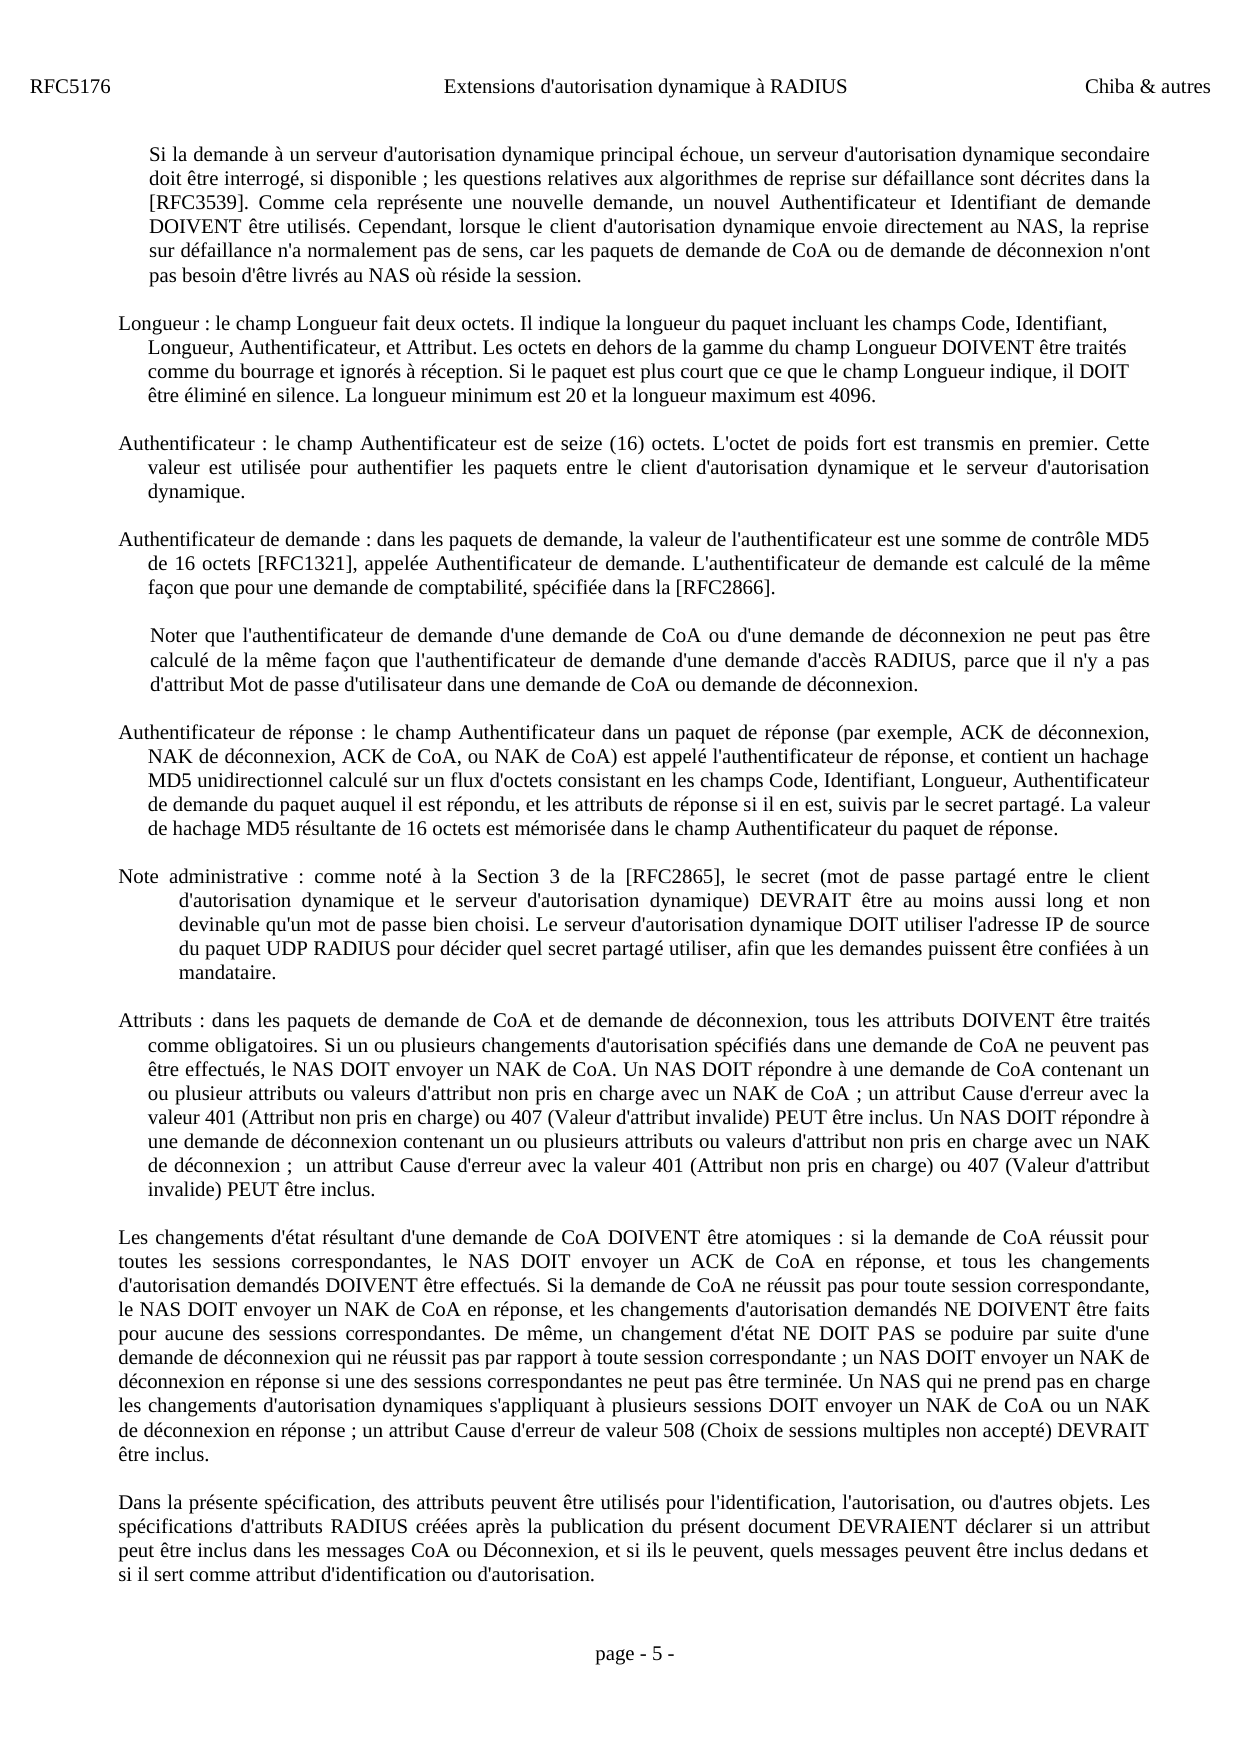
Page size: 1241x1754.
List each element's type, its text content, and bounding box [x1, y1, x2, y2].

text Si la demande à un serveur d'autorisation dynamique principal échoue, un serveur d'autorisation dynamique secondaire doit être interrogé, si disponible ; les questions relatives aux algorithmes de reprise sur défaillance sont décrites dans la [RFC3539]. Comme cela représente une nouvelle demande, un nouvel Authentificateur et Identifiant de demande DOIVENT être utilisés. Cependant, lorsque le client d'autorisation dynamique envoie directement au NAS, la reprise sur défaillance n'a normalement pas de sens, car les paquets de demande de CoA ou de demande de déconnexion n'ont pas besoin d'être livrés au NAS où réside la session. [149, 142, 1152, 287]
text Authentificateur de réponse : le champ Authentificateur dans un paquet de réponse (par exemple, ACK de déconnexion, NAK de déconnexion, ACK de CoA, ou NAK de CoA) est appelé l'authentificateur de réponse, et contient un hachage MD5 unidirectionnel calculé sur un flux d'octets consistant en les champs Code, Identifiant, Longueur, Authentificateur de demande du paquet auquel il est répondu, et les attributs de réponse si il en est, suivis par le secret partagé. La valeur de hachage MD5 résultante de 16 octets est mémorisée dans le champ Authentificateur du paquet de réponse. [118, 720, 1152, 840]
text Attributs : dans les paquets de demande de CoA et de demande de déconnexion, tous les attributs DOIVENT être traités comme obligatoires. Si un ou plusieurs changements d'autorisation spécifiés dans une demande de CoA ne peuvent pas être effectués, le NAS DOIT envoyer un NAK de CoA. Un NAS DOIT répondre à une demande de CoA contenant un ou plusieur attributs ou valeurs d'attribut non pris en charge avec un NAK de CoA ; un attribut Cause d'erreur avec la valeur 401 (Attribut non pris en charge) ou 407 (Valeur d'attribut invalide) PEUT être inclus. Un NAS DOIT répondre à une demande de déconnexion contenant un ou plusieurs attributs ou valeurs d'attribut non pris en charge avec un NAK de déconnexion ; un attribut Cause d'erreur avec la valeur 401 (Attribut non pris en charge) ou 407 (Valeur d'attribut invalide) PEUT être inclus. [118, 1008, 1152, 1201]
text Authentificateur : le champ Authentificateur est de seize (16) octets. L'octet de poids fort est transmis en premier. Cette valeur est utilisée pour authentifier les paquets entre le client d'autorisation dynamique et le serveur d'autorisation dynamique. [118, 431, 1152, 503]
text Longueur : le champ Longueur fait deux octets. Il indique la longueur du paquet incluant les champs Code, Identifiant, Longueur, Authentificateur, et Attribut. Les octets en dehors de la gamme du champ Longueur DOIVENT être traités comme du bourrage et ignorés à réception. Si le paquet est plus court que ce que le champ Longueur indique, il DOIT être éliminé en silence. La longueur minimum est 20 et la longueur maximum est 4096. [118, 311, 1152, 407]
text Dans la présente spécification, des attributs peuvent être utilisés pour l'identification, l'autorisation, ou d'autres objets. Les spécifications d'attributs RADIUS créées après la publication du présent document DEVRAIENT déclarer si un attribut peut être inclus dans les messages CoA ou Déconnexion, et si ils le peuvent, quels messages peuvent être inclus dedans et si il sert comme attribut d'identification ou d'autorisation. [118, 1490, 1152, 1586]
text Noter que l'authentificateur de demande d'une demande de CoA ou d'une demande de déconnexion ne peut pas être calculé de la même façon que l'authentificateur de demande d'une demande d'accès RADIUS, parce que il n'y a pas d'attribut Mot de passe d'utilisateur dans une demande de CoA ou demande de déconnexion. [150, 623, 1152, 696]
text Authentificateur de demande : dans les paquets de demande, la valeur de l'authentificateur est une somme de contrôle MD5 de 16 octets [RFC1321], appelée Authentificateur de demande. L'authentificateur de demande est calculé de la même façon que pour une demande de comptabilité, spécifiée dans la [RFC2866]. [118, 527, 1152, 599]
text Les changements d'état résultant d'une demande de CoA DOIVENT être atomiques : si la demande de CoA réussit pour toutes les sessions correspondantes, le NAS DOIT envoyer un ACK de CoA en réponse, et tous les changements d'autorisation demandés DOIVENT être effectués. Si la demande de CoA ne réussit pas pour toute session correspondante, le NAS DOIT envoyer un NAK de CoA en réponse, et les changements d'autorisation demandés NE DOIVENT être faits pour aucune des sessions correspondantes. De même, un changement d'état NE DOIT PAS se poduire par suite d'une demande de déconnexion qui ne réussit pas par rapport à toute session correspondante ; un NAS DOIT envoyer un NAK de déconnexion en réponse si une des sessions correspondantes ne peut pas être terminée. Un NAS qui ne prend pas en charge les changements d'autorisation dynamiques s'appliquant à plusieurs sessions DOIT envoyer un NAK de CoA ou un NAK de déconnexion en réponse ; un attribut Cause d'erreur de valeur 508 (Choix de sessions multiples non accepté) DEVRAIT être inclus. [118, 1225, 1152, 1466]
text Note administrative : comme noté à la Section 3 de la [RFC2865], le secret (mot de passe partagé entre le client d'autorisation dynamique et le serveur d'autorisation dynamique) DEVRAIT être au moins aussi long et non devinable qu'un mot de passe bien choisi. Le serveur d'autorisation dynamique DOIT utiliser l'adresse IP de source du paquet UDP RADIUS pour décider quel secret partagé utiliser, afin que les demandes puissent être confiées à un mandataire. [118, 864, 1152, 984]
